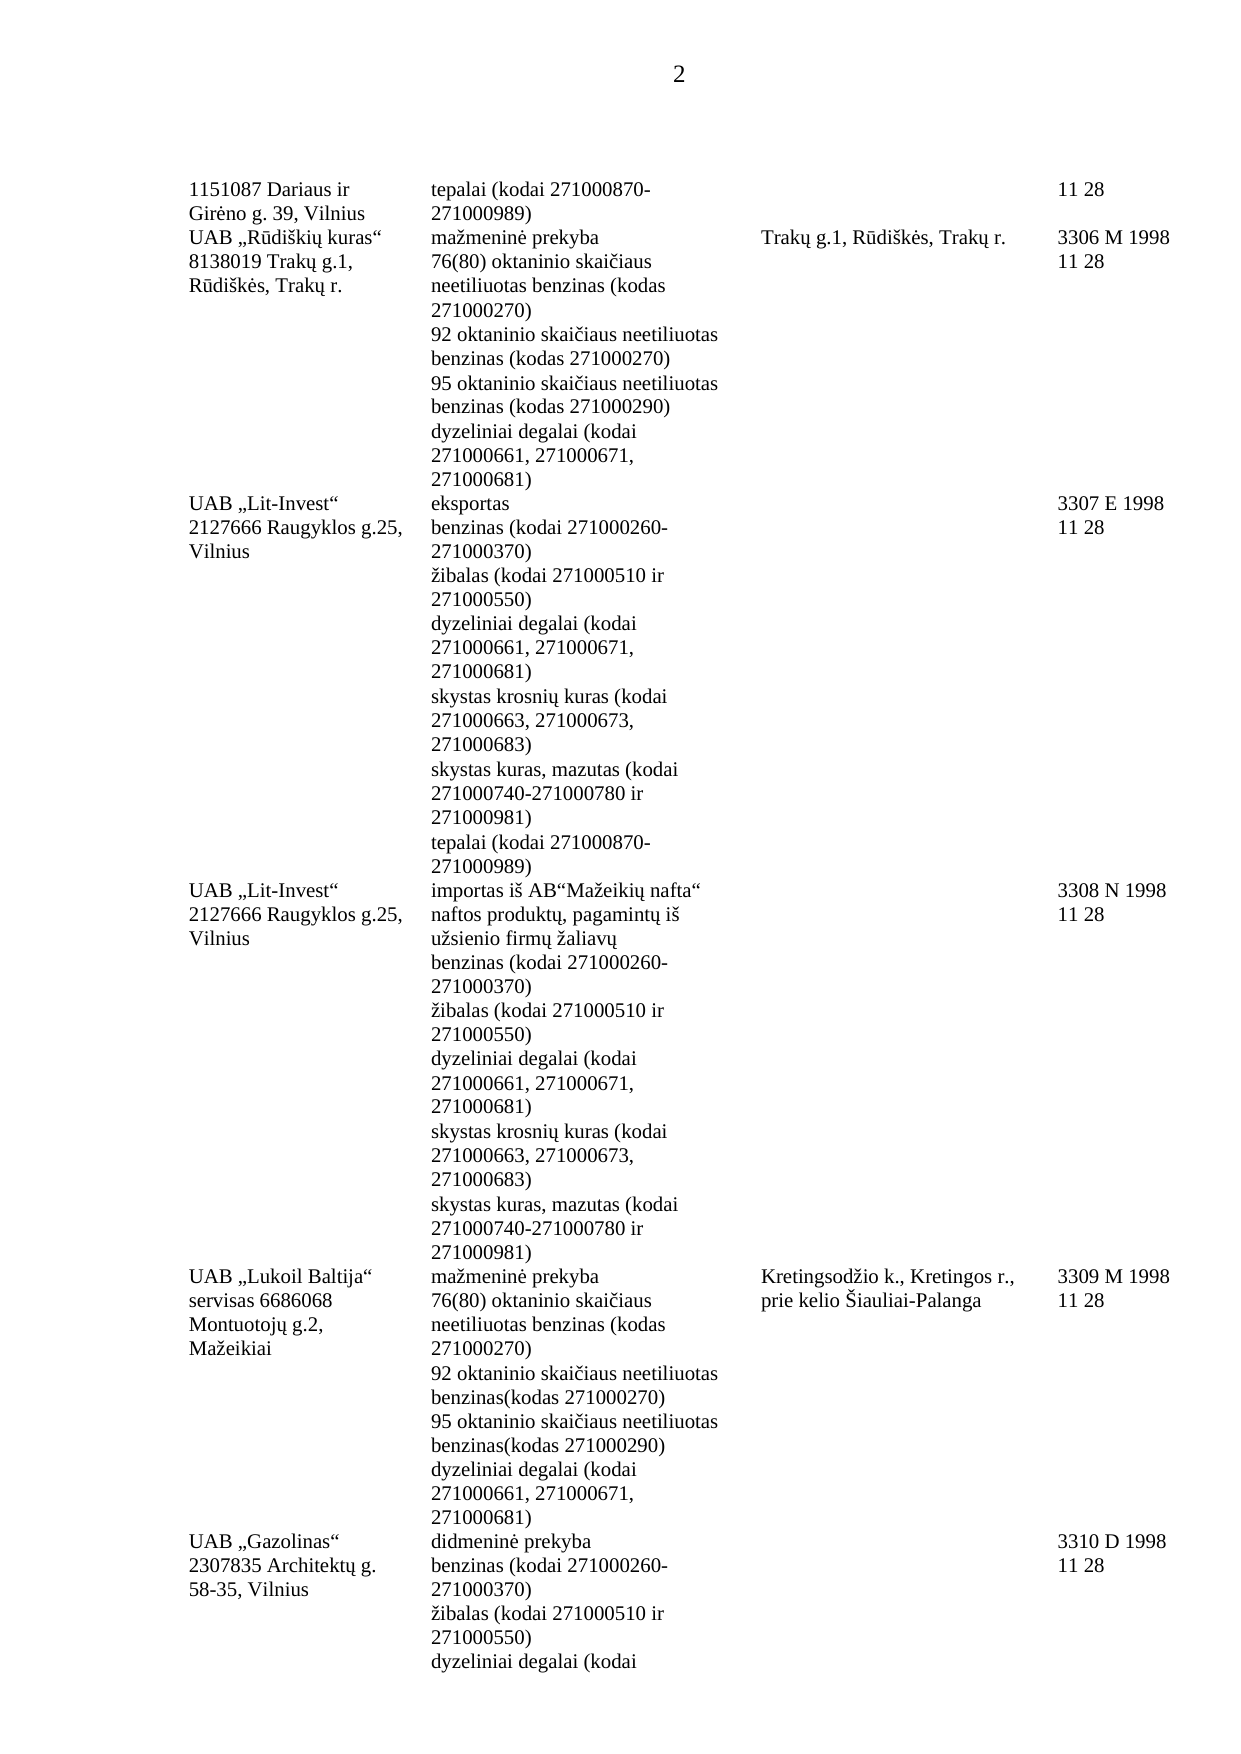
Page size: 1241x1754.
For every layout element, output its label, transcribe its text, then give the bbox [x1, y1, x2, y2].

table_cell UAB „Rūdiškių kuras“ 8138019 Trakų g.1, Rūdiškės, Trakų r. [177, 225, 419, 491]
table_cell dyzeliniai degalai (kodai 271000661, 271000671, 271000681) [420, 1457, 749, 1529]
table_cell 11 28 [1046, 177, 1181, 225]
table_cell [750, 1529, 1046, 1695]
table_cell 76(80) oktaninio skaičiaus neetiliuotas benzinas (kodas 271000270) [420, 1288, 749, 1361]
table_cell eksportas [420, 491, 749, 515]
table_cell dyzeliniai degalai (kodai 271000661, 271000671, 271000681) [420, 419, 749, 491]
table_cell 3308 N 1998 11 28 [1046, 878, 1181, 1264]
table_cell benzinas (kodas 271000270) [420, 346, 749, 370]
table_cell dyzeliniai degalai (kodai [420, 1649, 749, 1695]
table_cell Kretingsodžio k., Kretingos r., prie kelio Šiauliai-Palanga [750, 1264, 1046, 1529]
table_cell mažmeninė prekyba [420, 225, 749, 249]
table_cell žibalas (kodai 271000510 ir 271000550) [420, 1601, 749, 1649]
table_cell [750, 491, 1046, 878]
table_cell Trakų g.1, Rūdiškės, Trakų r. [750, 225, 1046, 491]
table_cell tepalai (kodai 271000870-271000989) [420, 830, 749, 878]
table_cell 1151087 Dariaus ir Girėno g. 39, Vilnius [177, 177, 419, 225]
table_cell 92 oktaninio skaičiaus neetiliuotas [420, 322, 749, 346]
table_cell benzinas (kodai 271000260-271000370) [420, 515, 749, 563]
table_cell benzinas (kodai 271000260-271000370) [420, 950, 749, 998]
table_cell importas iš AB“Mažeikių nafta“ naftos produktų, pagamintų iš užsienio firmų žaliavų [420, 878, 749, 950]
table_cell tepalai (kodai 271000870-271000989) [420, 177, 749, 225]
table_cell 95 oktaninio skaičiaus neetiliuotas benzinas (kodas 271000290) [420, 370, 749, 418]
table_cell benzinas (kodai 271000260-271000370) [420, 1553, 749, 1601]
table_cell 76(80) oktaninio skaičiaus neetiliuotas benzinas (kodas 271000270) [420, 249, 749, 322]
table_cell UAB „Gazolinas“ 2307835 Architektų g. 58-35, Vilnius [177, 1529, 419, 1695]
table_cell dyzeliniai degalai (kodai 271000661, 271000671, 271000681) [420, 1046, 749, 1118]
table_cell skystas krosnių kuras (kodai 271000663, 271000673, 271000683) [420, 684, 749, 757]
table_cell mažmeninė prekyba [420, 1264, 749, 1288]
table_cell [750, 177, 1046, 225]
table_cell 95 oktaninio skaičiaus neetiliuotas benzinas(kodas 271000290) [420, 1409, 749, 1457]
table_cell didmeninė prekyba [420, 1529, 749, 1553]
table_cell 3309 M 1998 11 28 [1046, 1264, 1181, 1529]
table_cell skystas kuras, mazutas (kodai 271000740-271000780 ir 271000981) [420, 1191, 749, 1264]
table_cell skystas kuras, mazutas (kodai 271000740-271000780 ir 271000981) [420, 757, 749, 830]
table_cell 3306 M 1998 11 28 [1046, 225, 1181, 491]
table_cell UAB „Lit-Invest“ 2127666 Raugyklos g.25, Vilnius [177, 878, 419, 1264]
table_cell žibalas (kodai 271000510 ir 271000550) [420, 563, 749, 611]
table_cell 3307 E 1998 11 28 [1046, 491, 1181, 878]
table_cell [750, 878, 1046, 1264]
table_cell žibalas (kodai 271000510 ir 271000550) [420, 998, 749, 1046]
table_cell 3310 D 1998 11 28 [1046, 1529, 1181, 1695]
table_cell 92 oktaninio skaičiaus neetiliuotas benzinas(kodas 271000270) [420, 1361, 749, 1409]
table_cell dyzeliniai degalai (kodai 271000661, 271000671, 271000681) [420, 611, 749, 684]
table_cell skystas krosnių kuras (kodai 271000663, 271000673, 271000683) [420, 1119, 749, 1191]
table_cell UAB „Lukoil Baltija“ servisas 6686068 Montuotojų g.2, Mažeikiai [177, 1264, 419, 1529]
table_cell UAB „Lit-Invest“ 2127666 Raugyklos g.25, Vilnius [177, 491, 419, 878]
